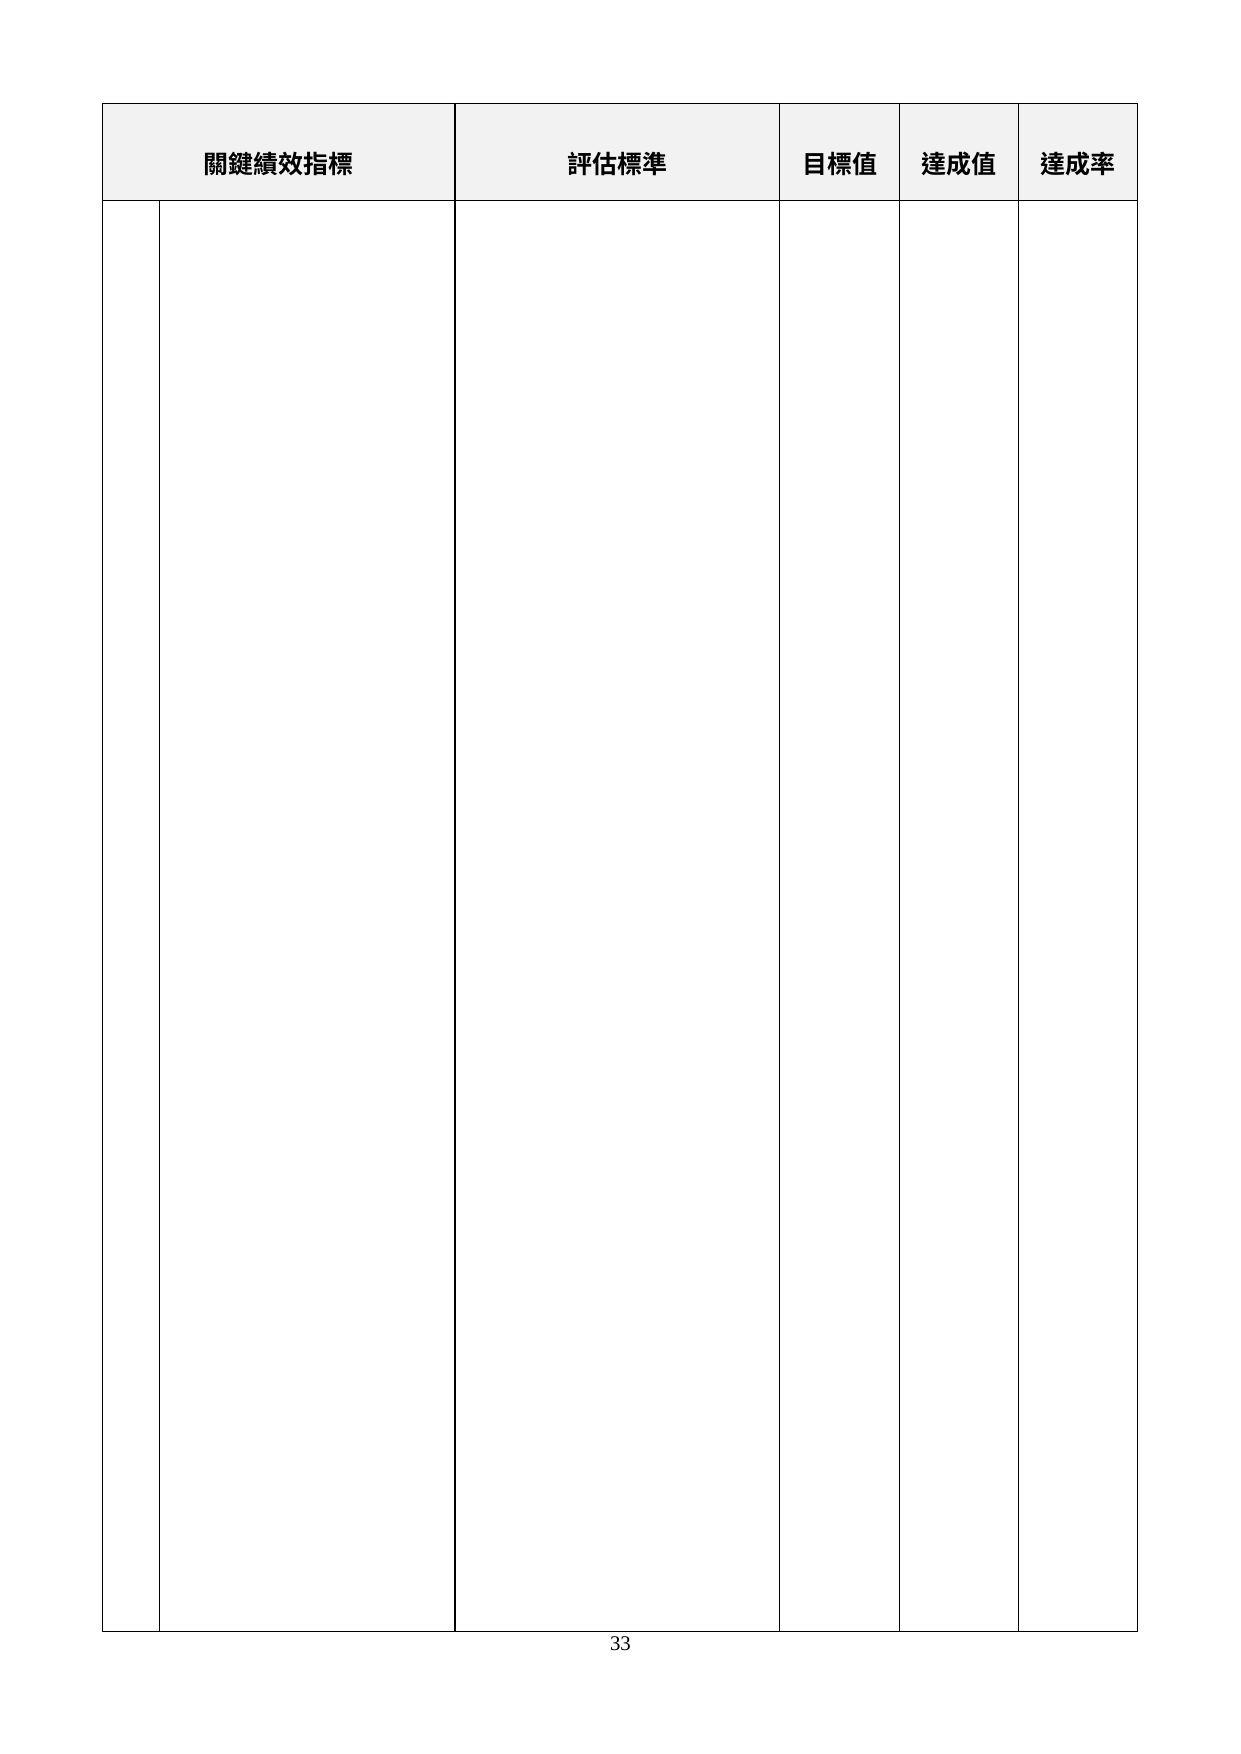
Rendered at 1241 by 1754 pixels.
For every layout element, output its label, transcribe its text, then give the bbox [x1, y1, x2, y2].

table_header 關鍵績效指標 [103, 104, 454, 200]
table_header 達成值 [900, 104, 1018, 200]
table_cell 照顧服務員 [160, 201, 454, 1631]
table_header 達成率 [1019, 104, 1137, 200]
table_cell 人才培育 [103, 201, 159, 1631]
table_cell [780, 201, 899, 1631]
table_header 目標值 [780, 104, 899, 200]
table_cell [900, 201, 1018, 1631]
table_cell [456, 201, 779, 1631]
table_header 評估標準 [456, 104, 779, 200]
table_cell [1019, 201, 1137, 1631]
